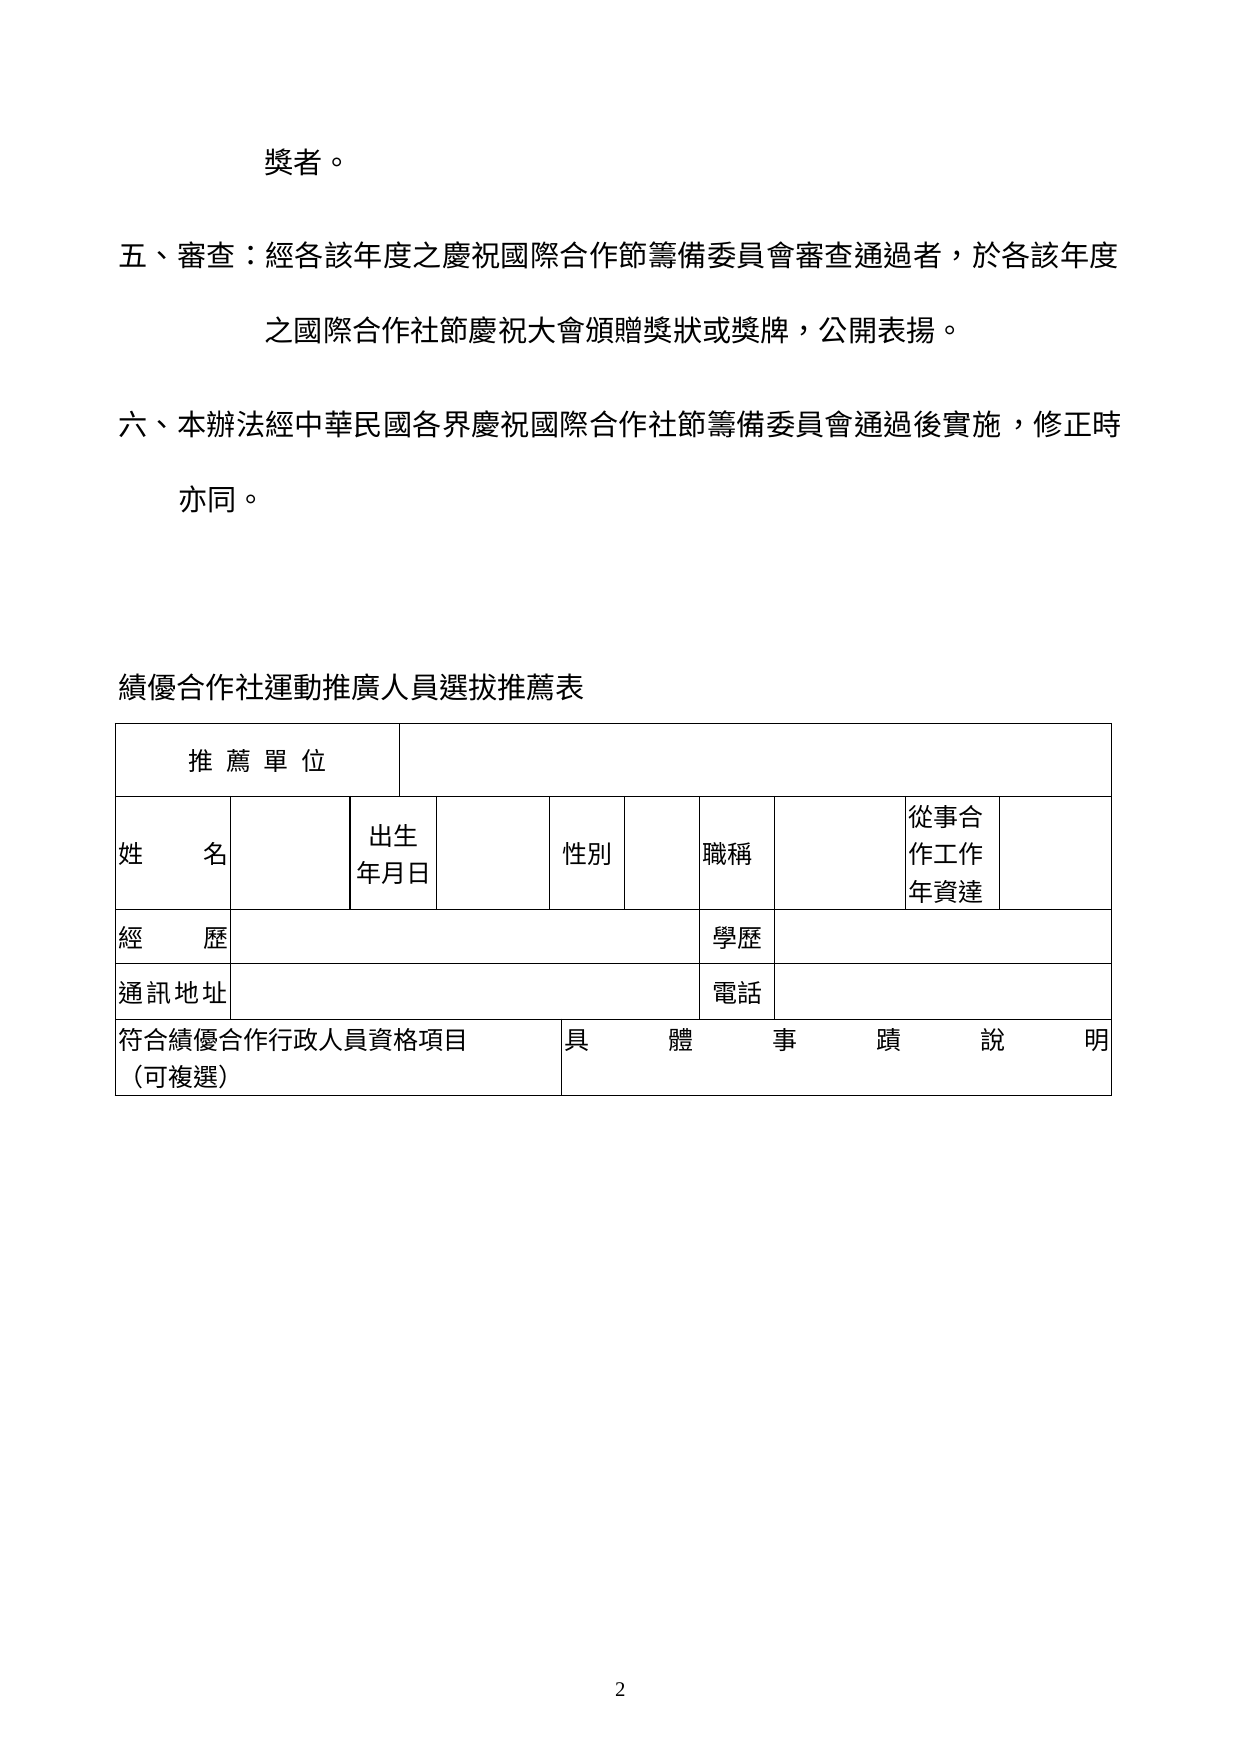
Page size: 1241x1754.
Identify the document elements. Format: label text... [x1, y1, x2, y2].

table_cell [775, 964, 1111, 1018]
table_cell 具體事蹟說明 [562, 1020, 1111, 1094]
table_cell [231, 797, 349, 909]
table_cell 學歷 [700, 910, 774, 963]
table_cell 通訊地址 [116, 964, 230, 1018]
table_cell 符合績優合作行政人員資格項目 （可複選） [116, 1020, 561, 1094]
table_cell [437, 797, 549, 909]
table_cell 經歷 [116, 910, 230, 963]
table_cell [231, 910, 699, 963]
table_cell [625, 797, 699, 909]
table_cell [775, 910, 1111, 963]
text 獎者。 [118, 123, 1122, 198]
table_cell 從事合作工作年資達 [906, 797, 999, 909]
table_cell [775, 797, 905, 909]
text 績優合作社運動推廣人員選拔推薦表 [118, 648, 1122, 723]
text 五、審查：經各該年度之慶祝國際合作節籌備委員會審查通過者，於各該年度之國際合作社節慶祝大會頒贈獎狀或獎牌，公開表揚。 [118, 217, 1122, 367]
table_cell 出生 年月日 [351, 797, 436, 909]
table_cell 職稱 [700, 797, 774, 909]
table_header [400, 724, 1111, 796]
table_cell 電話 [700, 964, 774, 1018]
table_cell 性別 [550, 797, 624, 909]
table_cell [231, 964, 699, 1018]
table_cell 姓名 [116, 797, 230, 909]
table_header 推 薦 單 位 [116, 724, 399, 796]
table_cell [1000, 797, 1111, 909]
text 六、本辦法經中華民國各界慶祝國際合作社節籌備委員會通過後實施，修正時亦同。 [118, 385, 1122, 535]
